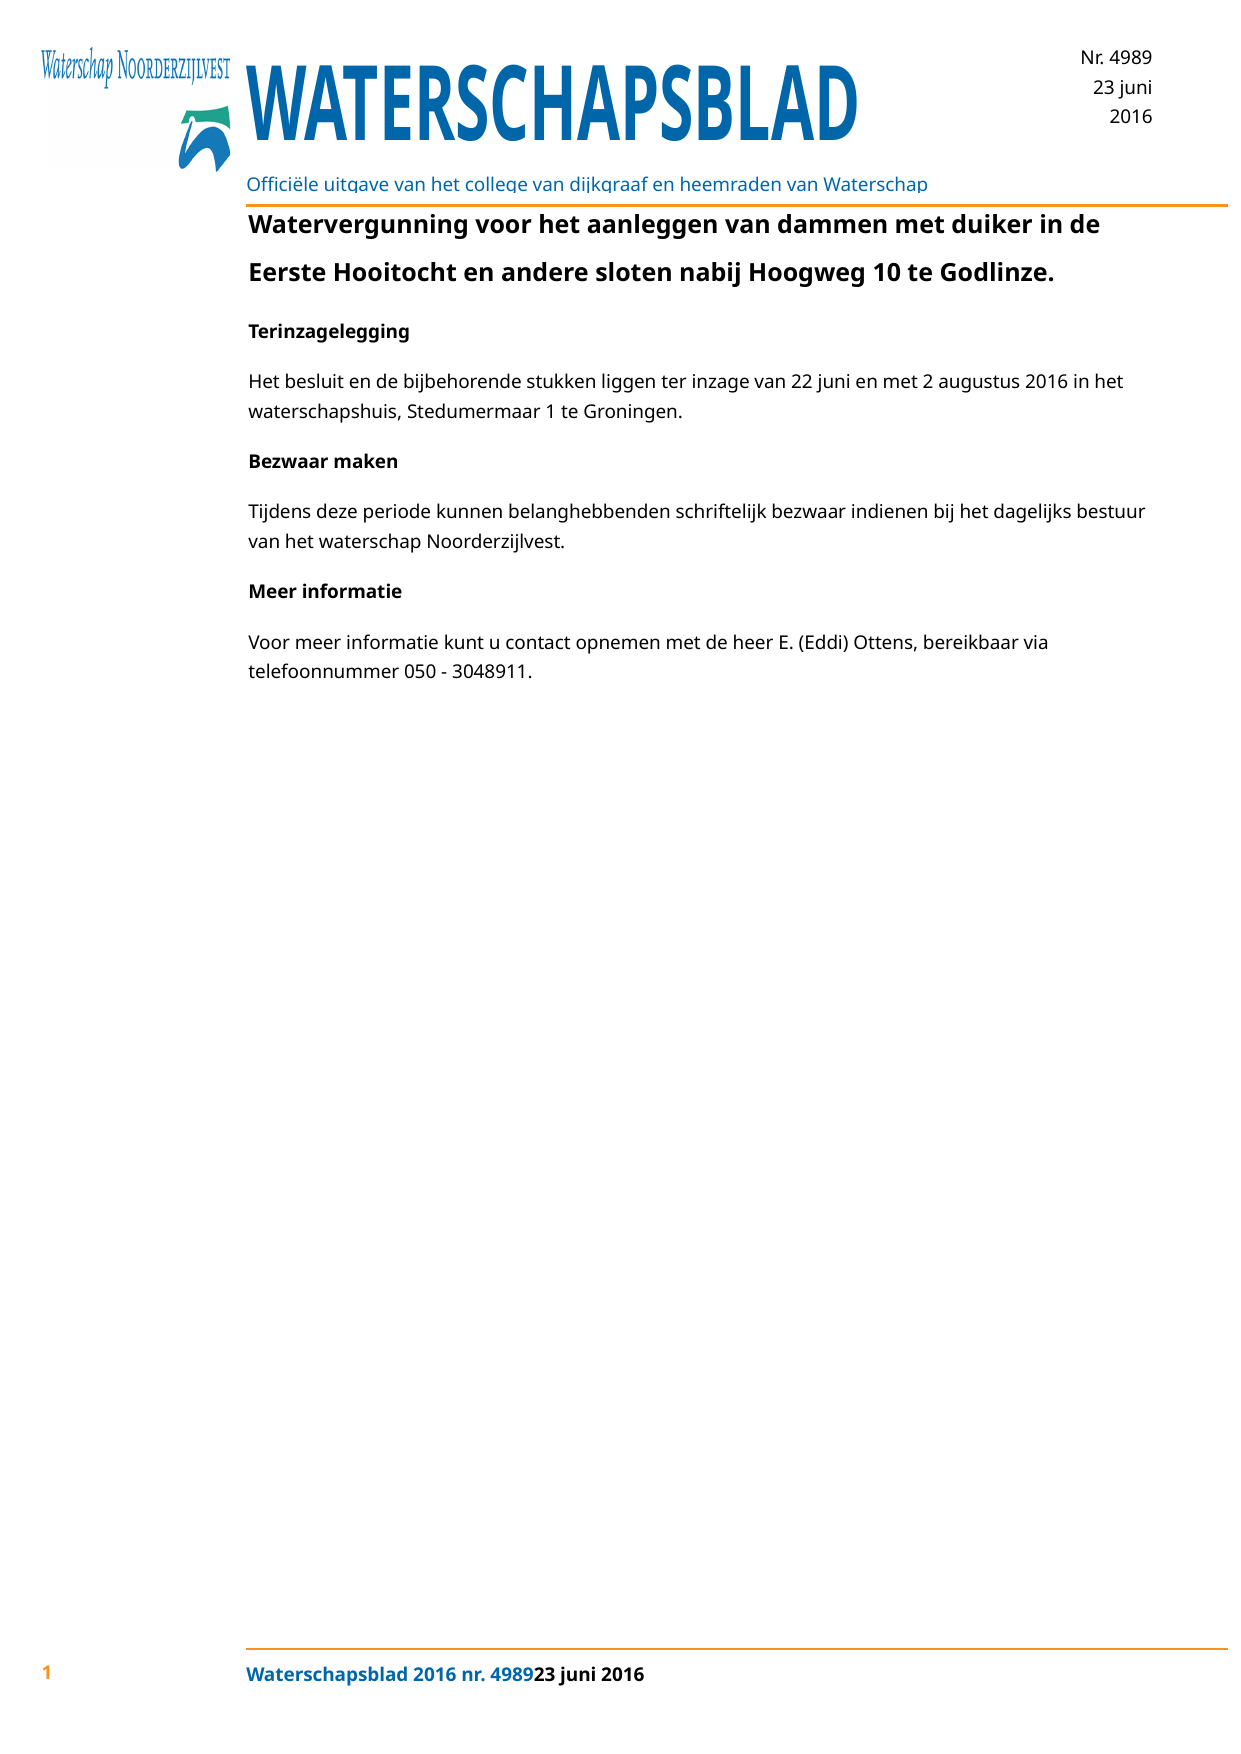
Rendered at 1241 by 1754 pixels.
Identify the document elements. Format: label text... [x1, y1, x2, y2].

text Voor meer informatie kunt u contact opnemen met de heer E. (Eddi) Ottens, bereikbaar via telefoonnummer 050 - 3048911. [248, 629, 1152, 684]
text Het besluit en de bijbehorende stukken liggen ter inzage van 22 juni en met 2 augustus 2016 in het waterschapshuis, Stedumermaar 1 te Groningen. [248, 368, 1152, 424]
text Watervergunning voor het aanleggen van dammen met duiker in de Eerste Hooitocht en andere sloten nabij Hoogweg 10 te Godlinze. [248, 207, 1152, 288]
text Terinzagelegging [248, 318, 1152, 344]
picture [41, 47, 231, 172]
text Bezwaar maken [248, 448, 1152, 474]
text Meer informatie [248, 579, 1152, 604]
text Tijdens deze periode kunnen belanghebbenden schriftelijk bezwaar indienen bij het dagelijks bestuur van het waterschap Noorderzijlvest. [248, 499, 1152, 554]
